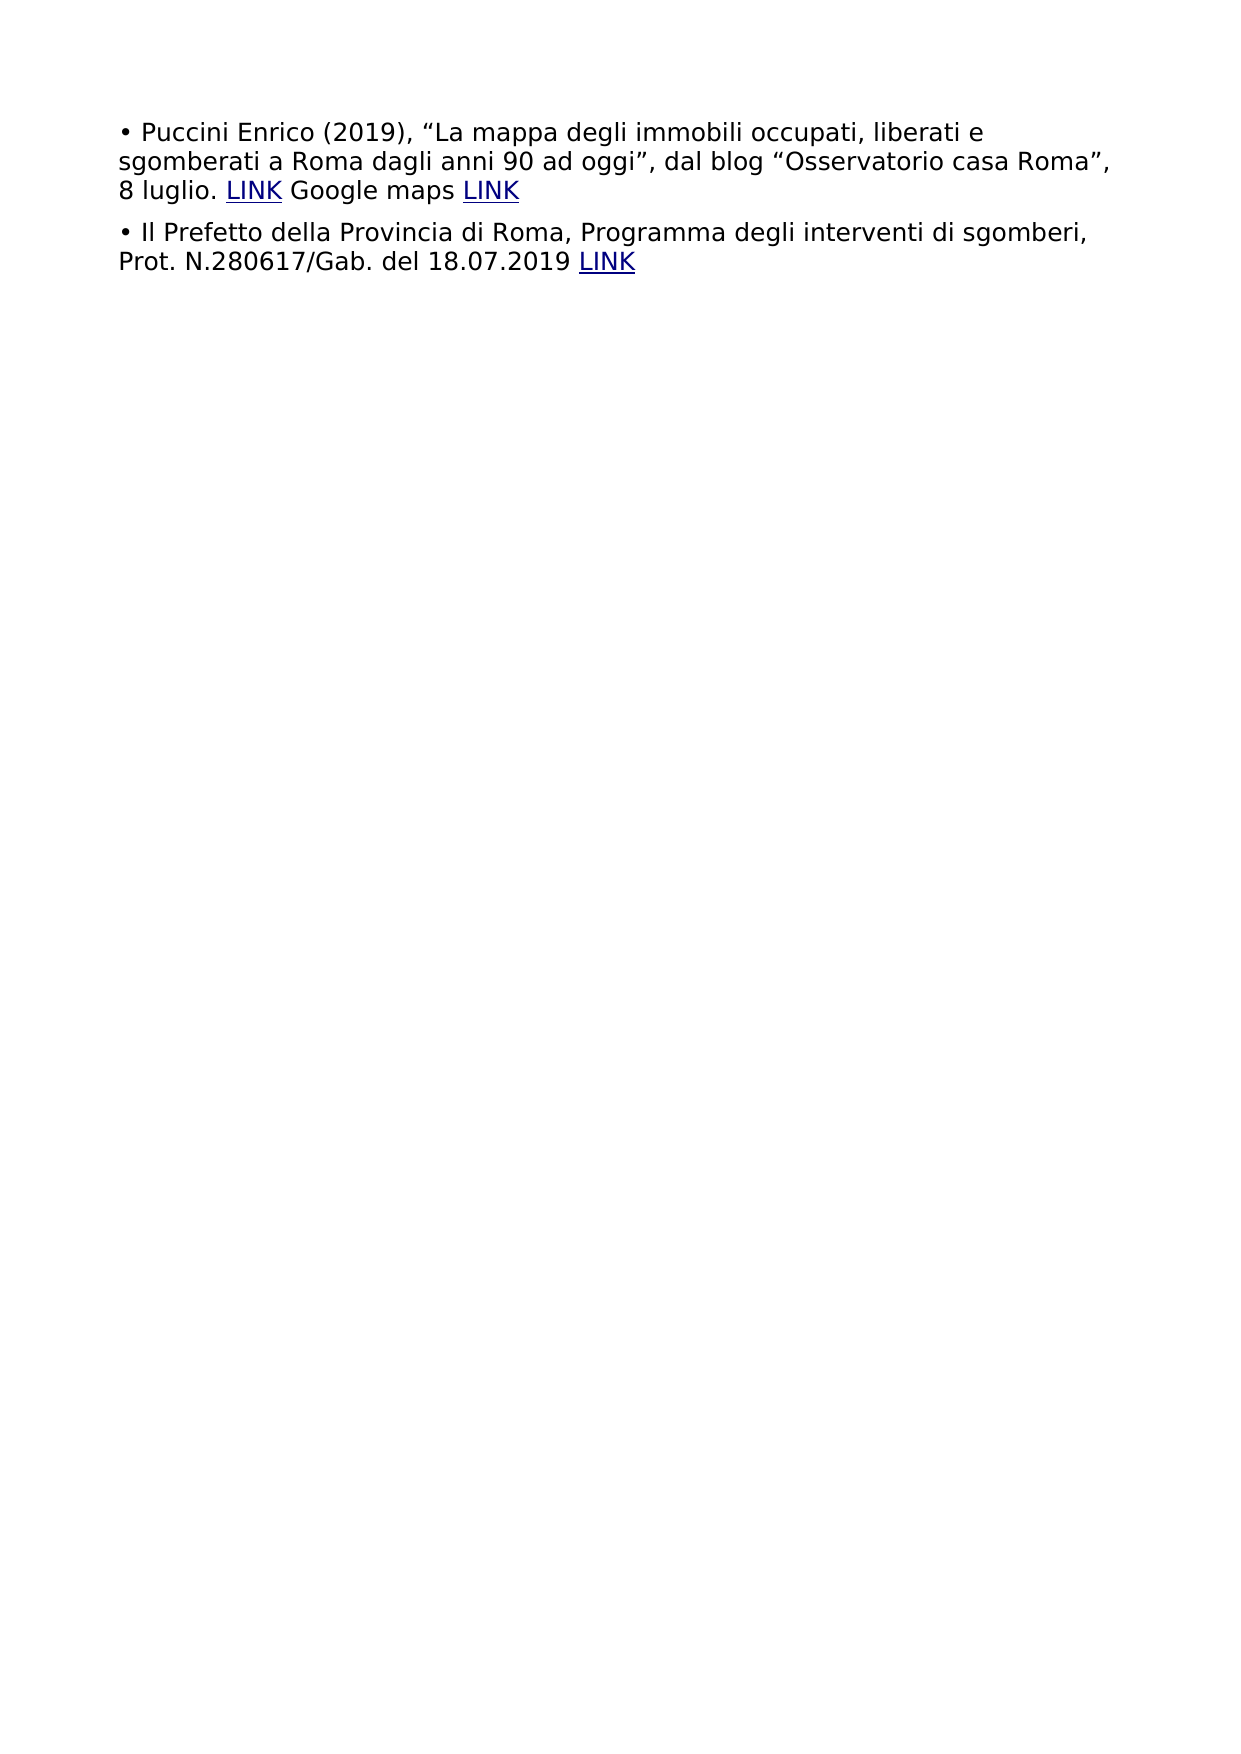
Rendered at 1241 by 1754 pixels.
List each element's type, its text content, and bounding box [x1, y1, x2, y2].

text • Puccini Enrico (2019), “La mappa degli immobili occupati, liberati e sgomberati a Roma dagli anni 90 ad oggi”, dal blog “Osservatorio casa Roma”, 8 luglio. LINK Google maps LINK [118, 118, 1122, 206]
text • Il Prefetto della Provincia di Roma, Programma degli interventi di sgomberi, Prot. N.280617/Gab. del 18.07.2019 LINK [118, 218, 1122, 276]
